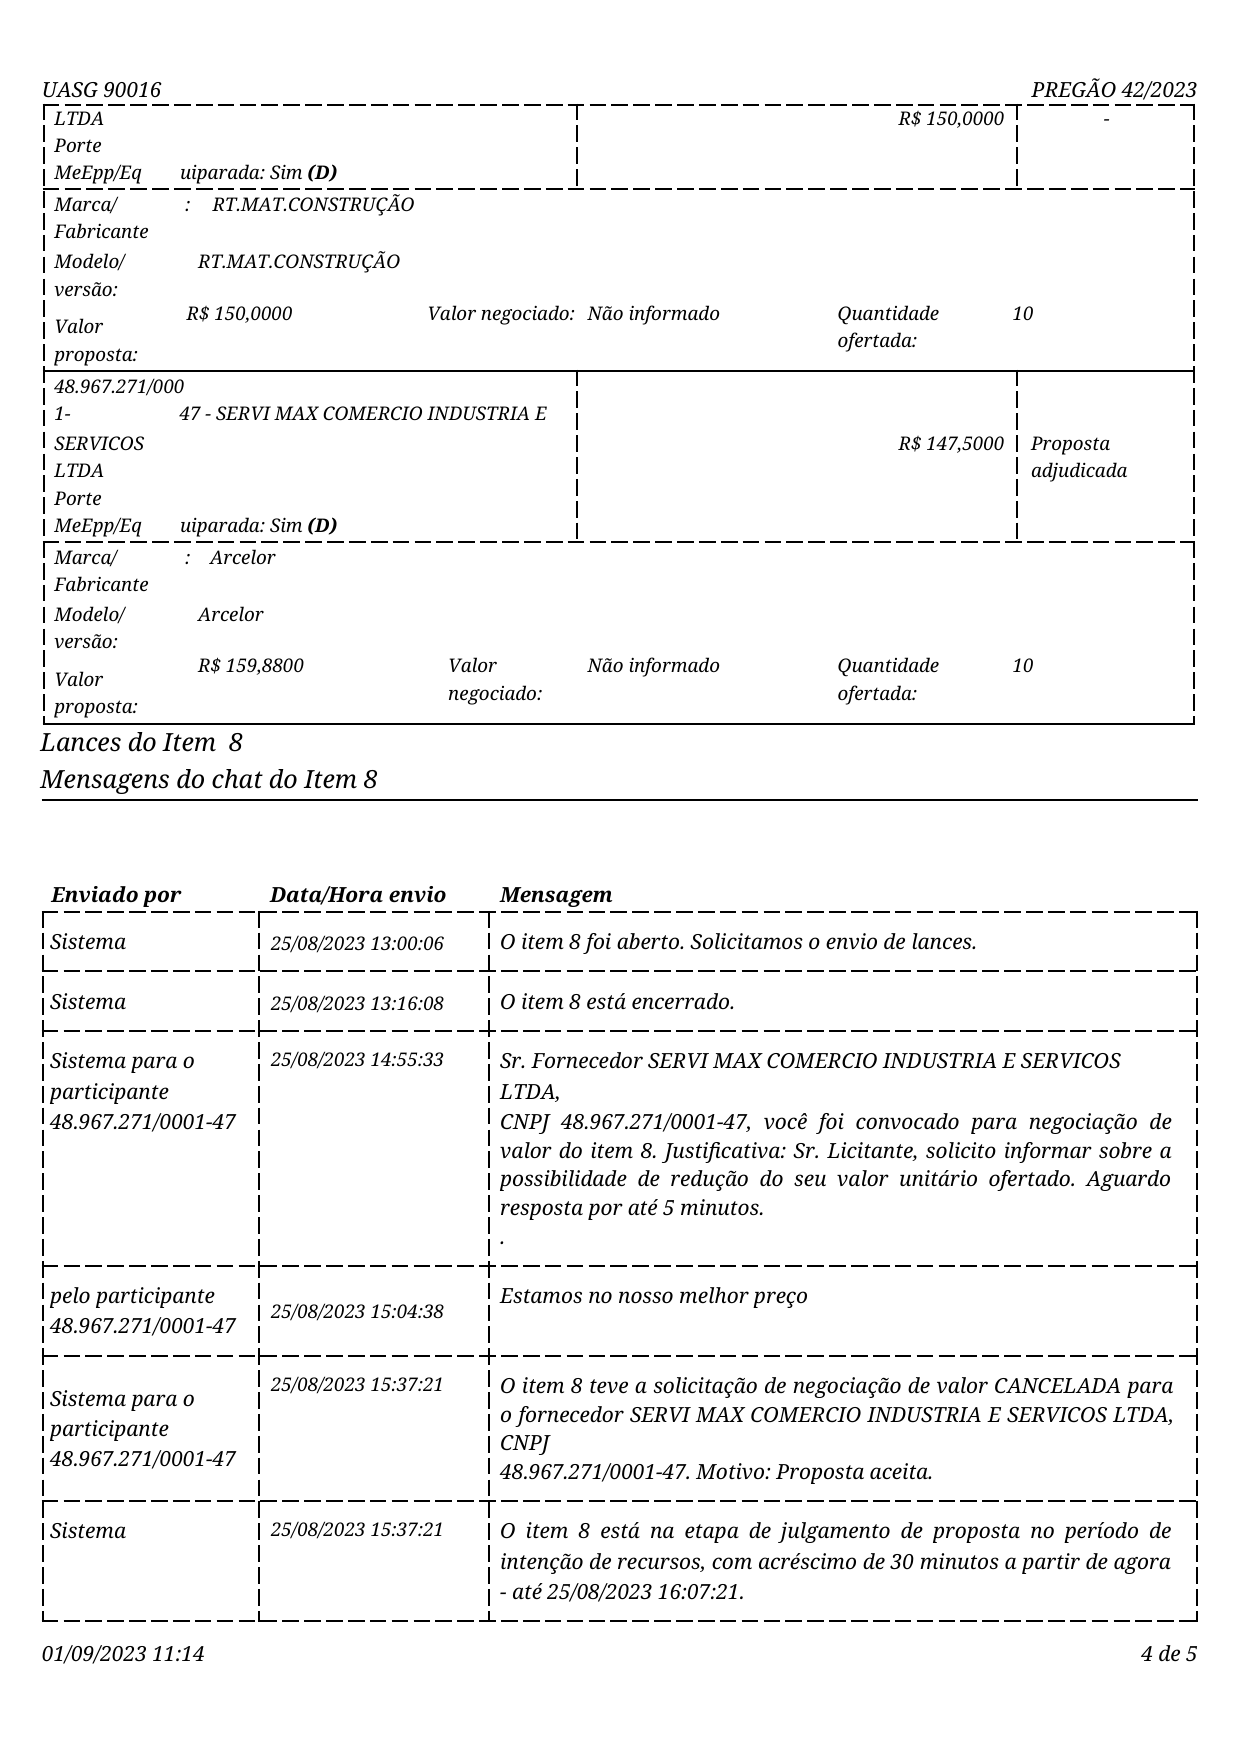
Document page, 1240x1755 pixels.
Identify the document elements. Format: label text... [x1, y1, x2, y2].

table_cell Arcelor [186, 600, 448, 649]
table_cell O item 8 está na etapa de julgamento de proposta no período de intenção de recursos, com acréscimo de 30 minutos a partir de agora - até 25/08/2023 16:07:21. [489, 1500, 1197, 1620]
table_cell Proposta adjudicada [1017, 429, 1194, 541]
table_cell Marca/Fabricante [44, 541, 186, 600]
table_cell O item 8 teve a solicitação de negociação de valor CANCELADA para o fornecedor SERVI MAX COMERCIO INDUSTRIA E SERVICOS LTDA, CNPJ 48.967.271/0001-47. Motivo: Proposta aceita. [489, 1355, 1197, 1500]
table_cell LTDA Porte MeEpp/Eq [44, 104, 186, 188]
table_cell SERVICOS LTDA Porte MeEpp/Eq [44, 429, 186, 541]
table_cell pelo participante 48.967.271/0001-47 [43, 1265, 259, 1354]
table_cell 25/08/2023 15:37:21 [259, 1500, 488, 1620]
table_cell [448, 600, 577, 649]
table_cell Estamos no nosso melhor preço [489, 1265, 1197, 1354]
table_cell Sistema para o participante 48.967.271/0001-47 [43, 1030, 259, 1264]
table_cell Sr. Fornecedor SERVI MAX COMERCIO INDUSTRIA E SERVICOS LTDA, CNPJ 48.967.271/0001-47, você foi convocado para negociação de valor do item 8. Justificativa: Sr. Licitante, solicito informar sobre a possibilidade de redução do seu valor unitário ofertado. Aguardo resposta por até 5 minutos. . [489, 1030, 1197, 1264]
table_cell 10 [1002, 297, 1194, 369]
table_cell Modelo/versão: Valor proposta: [44, 600, 186, 722]
table_cell uiparada: Sim (D) [186, 104, 577, 188]
table_cell Modelo/versão: Valor proposta: [44, 248, 186, 369]
table_cell Quantidade ofertada: [838, 649, 1002, 722]
table_cell Sistema para o participante 48.967.271/0001-47 [43, 1355, 259, 1500]
table_cell R$ 150,0000 [838, 104, 1017, 188]
table_cell Marca/Fabricante [44, 188, 186, 247]
table_cell [577, 429, 837, 541]
table_cell 25/08/2023 14:55:33 [259, 1030, 488, 1264]
table_cell [838, 541, 1194, 600]
table_cell Sistema [43, 1500, 259, 1620]
table_cell : Arcelor [186, 541, 448, 600]
table_cell RT.MAT.CONSTRUÇÃO [186, 248, 577, 297]
table_cell O item 8 está encerrado. [489, 970, 1197, 1030]
table_cell 48.967.271/0001- [44, 372, 186, 429]
table_cell [577, 104, 837, 188]
table_cell Sistema [43, 970, 259, 1030]
table_cell Não informado [577, 649, 837, 722]
table_cell 47 - SERVI MAX COMERCIO INDUSTRIA E [186, 372, 577, 429]
text Mensagens do chat do Item 8 [40, 762, 1200, 796]
table_cell [838, 372, 1017, 429]
table_cell [1017, 372, 1194, 429]
table_header Sistema [43, 911, 259, 970]
table_cell 25/08/2023 13:16:08 [259, 970, 488, 1030]
table_cell : RT.MAT.CONSTRUÇÃO [186, 188, 577, 247]
table_cell [577, 600, 837, 649]
table_cell R$ 150,0000 Valor negociado: [186, 297, 577, 369]
table_header O item 8 foi aberto. Solicitamos o envio de lances. [489, 911, 1197, 970]
table_cell [577, 541, 837, 600]
table_cell R$ 147,5000 [838, 429, 1017, 541]
table_cell - [1017, 104, 1194, 188]
table_cell [577, 372, 837, 429]
table_cell [838, 600, 1194, 649]
table_cell [448, 429, 577, 541]
table_cell [448, 541, 577, 600]
table_cell Quantidade ofertada: [838, 297, 1002, 369]
table_cell [838, 188, 1194, 247]
table_cell 25/08/2023 15:37:21 [259, 1355, 488, 1500]
table_cell 10 [1002, 649, 1194, 722]
table_cell R$ 159,8800 [186, 649, 448, 722]
table_cell Valor negociado: [448, 649, 577, 722]
table_cell [838, 248, 1194, 297]
table_cell Não informado [577, 297, 837, 369]
table_cell [577, 188, 837, 247]
text Enviado por Data/Hora envio Mensagem [42, 880, 1200, 909]
table_cell 25/08/2023 15:04:38 [259, 1265, 488, 1354]
text Lances do Item 8 [40, 724, 1200, 758]
table_cell [577, 248, 837, 297]
table_cell uiparada: Sim (D) [186, 429, 448, 541]
table_header 25/08/2023 13:00:06 [259, 911, 488, 970]
